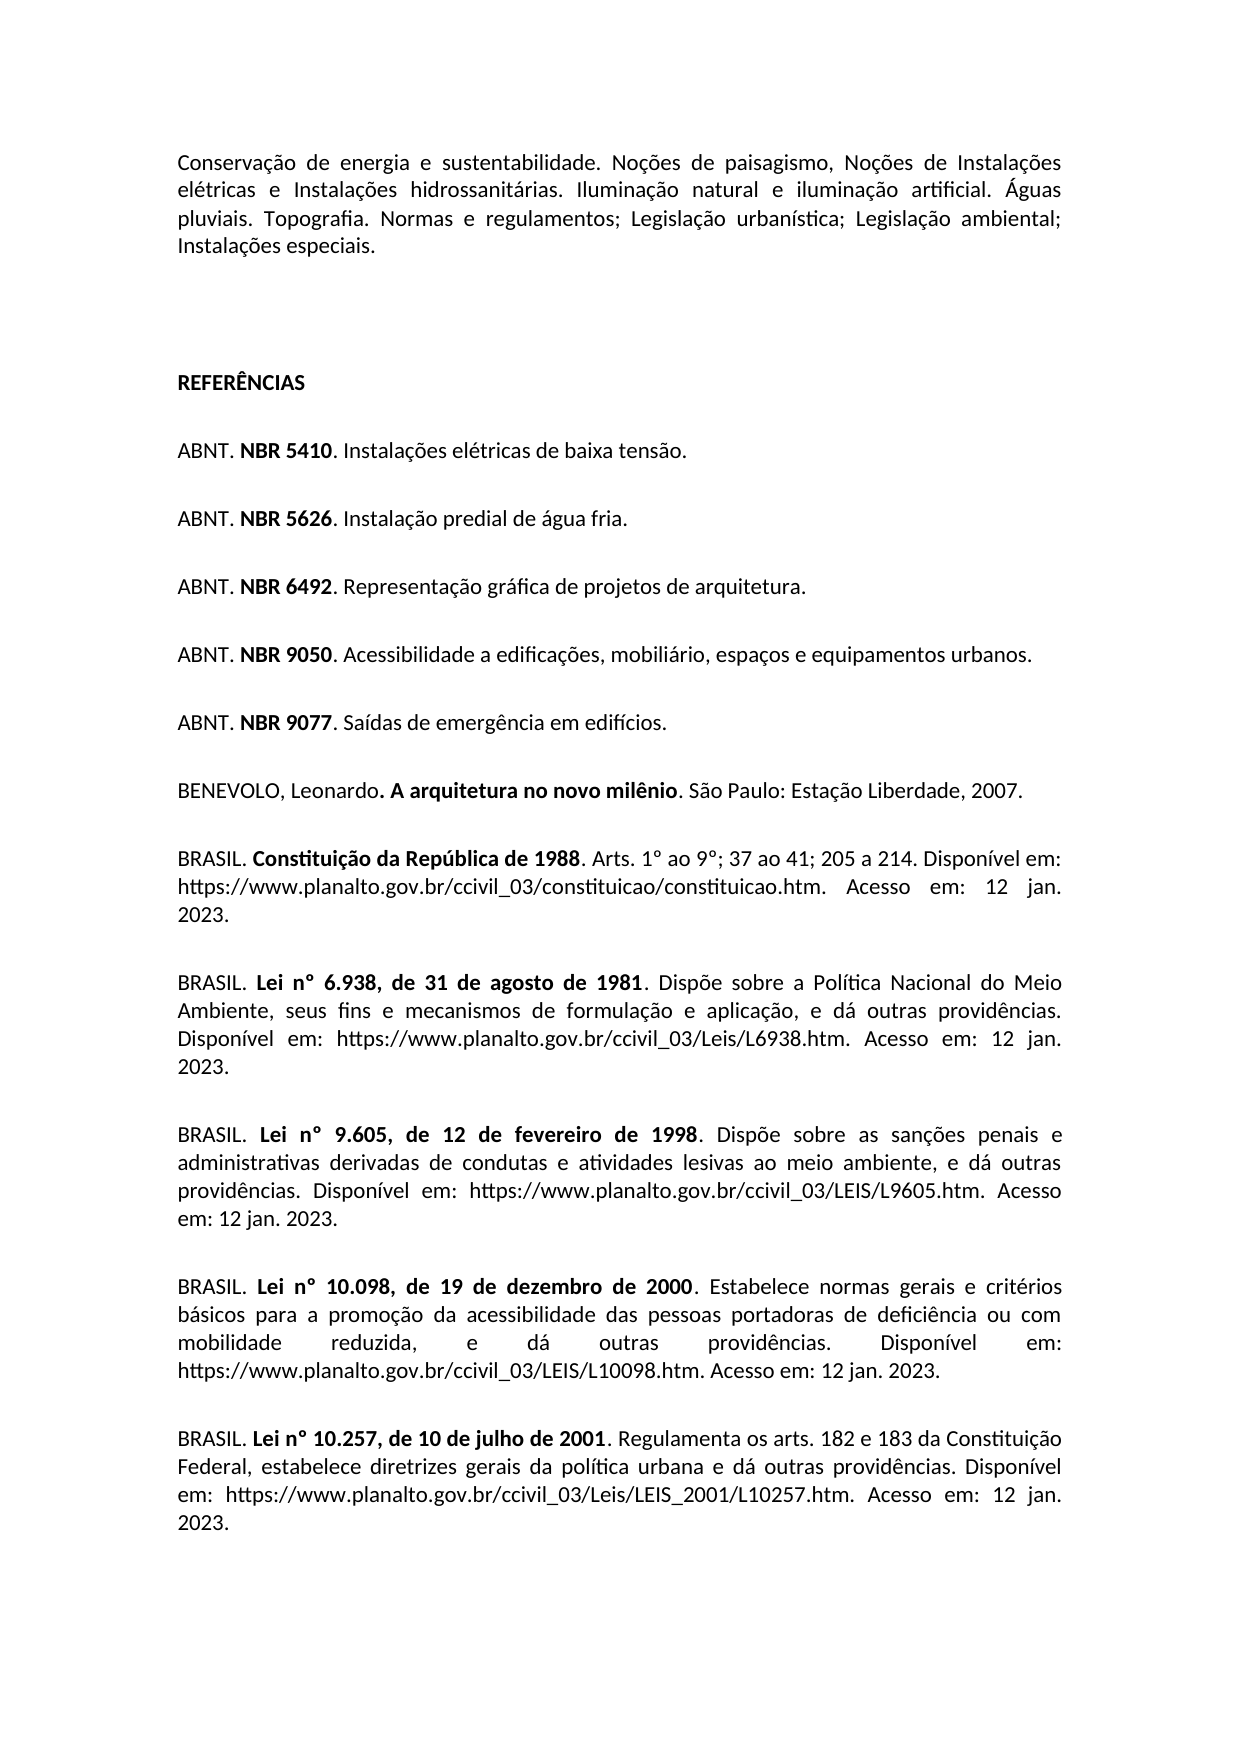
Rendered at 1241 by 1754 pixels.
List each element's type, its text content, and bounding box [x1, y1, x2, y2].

text BRASIL. Lei nº 9.605, de 12 de fevereiro de 1998. Dispõe sobre as sanções penais e administrativas derivadas de condutas e atividades lesivas ao meio ambiente, e dá outras providências. Disponível em: https://www.planalto.gov.br/ccivil_03/LEIS/L9605.htm. Acesso em: 12 jan. 2023. [177, 1120, 1063, 1232]
text BENEVOLO, Leonardo. A arquitetura no novo milênio. São Paulo: Estação Liberdade, 2007. [177, 776, 1063, 804]
text ABNT. NBR 5410. Instalações elétricas de baixa tensão. [177, 436, 1063, 464]
text ABNT. NBR 9077. Saídas de emergência em edifícios. [177, 708, 1063, 736]
text Conservação de energia e sustentabilidade. Noções de paisagismo, Noções de Instalações elétricas e Instalações hidrossanitárias. Iluminação natural e iluminação artificial. Águas pluviais. Topografia. Normas e regulamentos; Legislação urbanística; Legislação ambiental; Instalações especiais. [177, 148, 1063, 260]
text BRASIL. Lei nº 10.257, de 10 de julho de 2001. Regulamenta os arts. 182 e 183 da Constituição Federal, estabelece diretrizes gerais da política urbana e dá outras providências. Disponível em: https://www.planalto.gov.br/ccivil_03/Leis/LEIS_2001/L10257.htm. Acesso em: 12 jan. 2023. [177, 1424, 1063, 1536]
text ABNT. NBR 6492. Representação gráfica de projetos de arquitetura. [177, 572, 1063, 600]
text BRASIL. Constituição da República de 1988. Arts. 1º ao 9º; 37 ao 41; 205 a 214. Disponível em: https://www.planalto.gov.br/ccivil_03/constituicao/constituicao.htm. Acesso em: 12 jan. 2023. [177, 844, 1063, 928]
text BRASIL. Lei nº 10.098, de 19 de dezembro de 2000. Estabelece normas gerais e critérios básicos para a promoção da acessibilidade das pessoas portadoras de deficiência ou com mobilidade reduzida, e dá outras providências. Disponível em: https://www.planalto.gov.br/ccivil_03/LEIS/L10098.htm. Acesso em: 12 jan. 2023. [177, 1272, 1063, 1384]
text BRASIL. Lei nº 6.938, de 31 de agosto de 1981. Dispõe sobre a Política Nacional do Meio Ambiente, seus fins e mecanismos de formulação e aplicação, e dá outras providências. Disponível em: https://www.planalto.gov.br/ccivil_03/Leis/L6938.htm. Acesso em: 12 jan. 2023. [177, 968, 1063, 1080]
text ABNT. NBR 9050. Acessibilidade a edificações, mobiliário, espaços e equipamentos urbanos. [177, 640, 1063, 668]
text REFERÊNCIAS [177, 368, 1063, 396]
text ABNT. NBR 5626. Instalação predial de água fria. [177, 504, 1063, 532]
